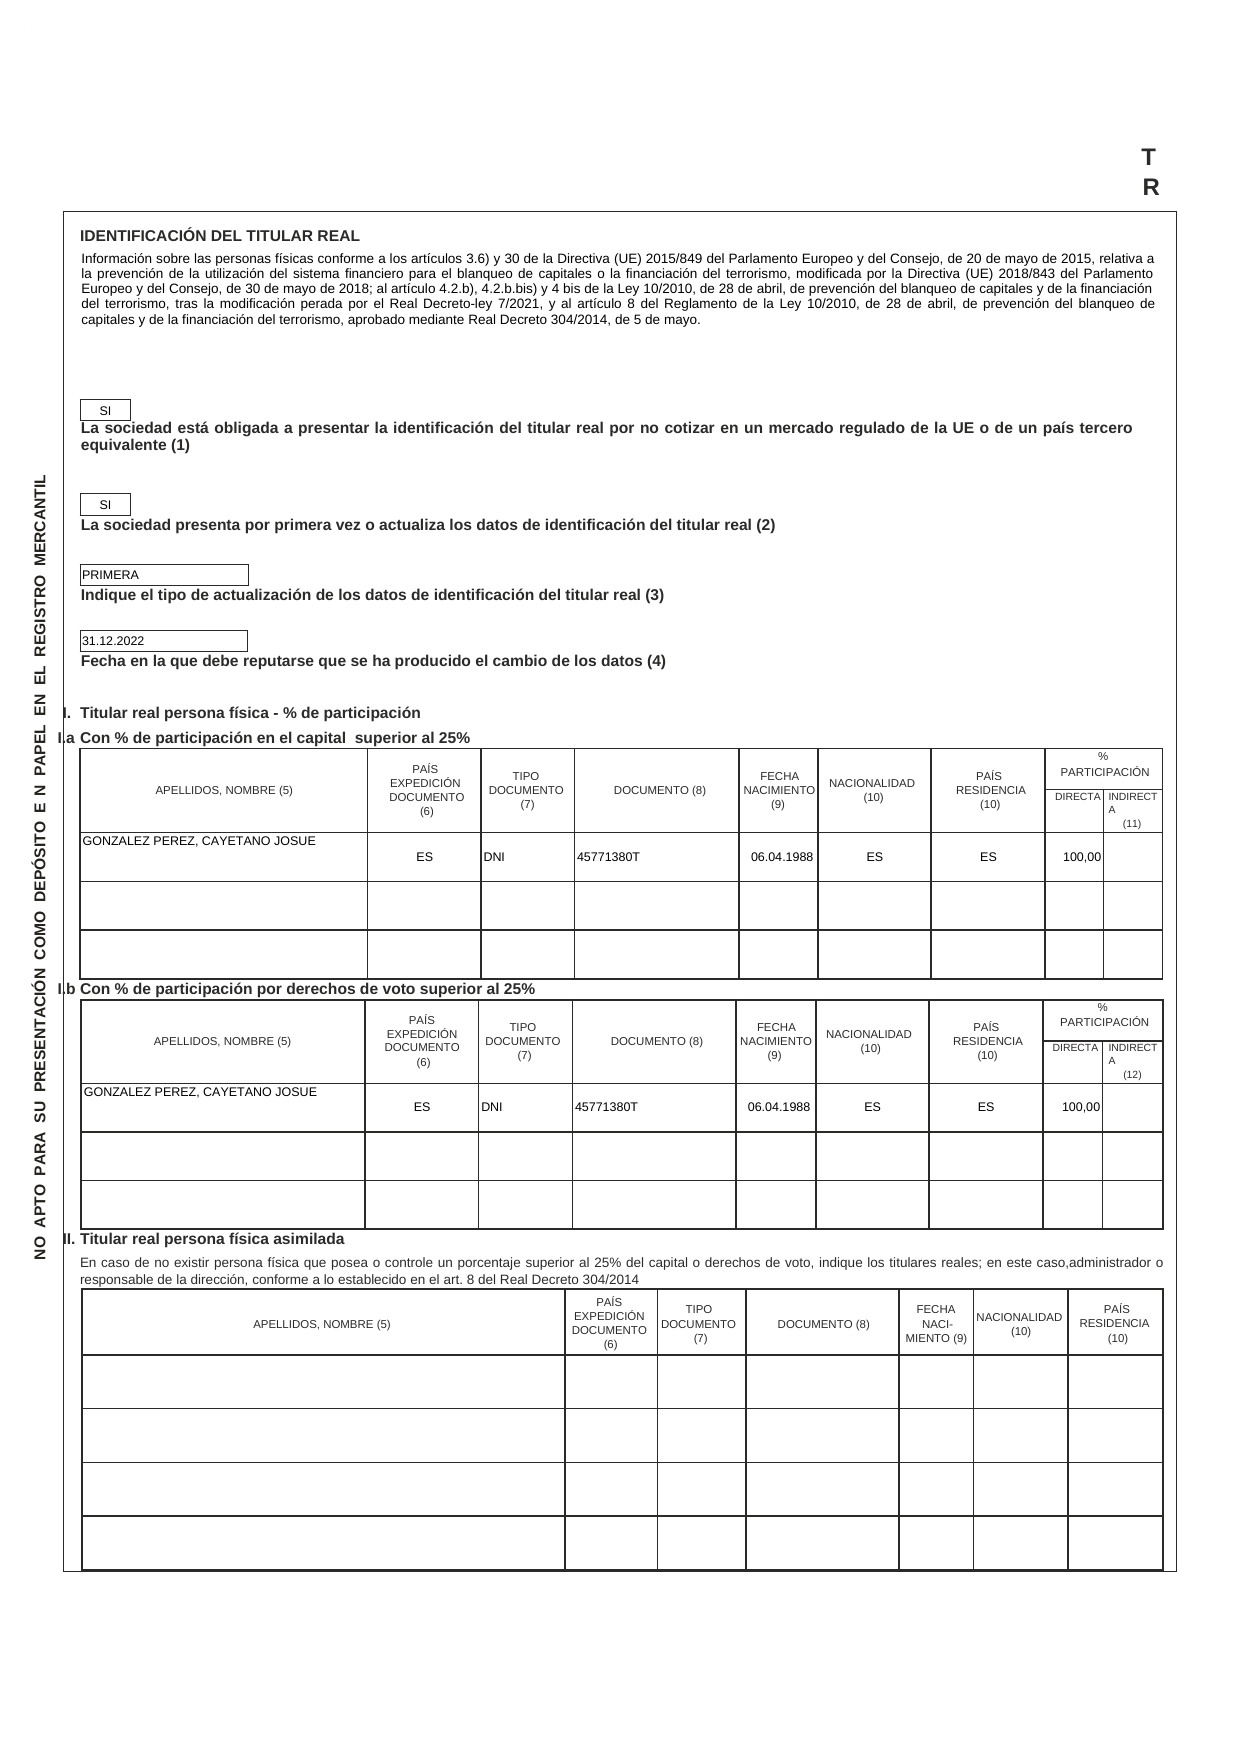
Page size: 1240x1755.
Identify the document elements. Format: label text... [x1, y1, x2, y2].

table_cell ES [932, 833, 1044, 881]
table_cell [1069, 1517, 1162, 1569]
table_cell [1103, 1133, 1162, 1180]
table_cell [366, 1181, 478, 1228]
table_header PAÍS RESIDENCIA (10) [930, 1001, 1042, 1083]
table_header NACIONALIDAD (10) [974, 1290, 1067, 1354]
table_cell 45771380T [573, 1084, 735, 1131]
table_header PAÍS RESIDENCIA (10) [932, 749, 1044, 832]
table_cell [932, 882, 1044, 929]
table_cell 45771380T [575, 833, 738, 881]
table_cell [83, 1517, 564, 1569]
table_cell [658, 1356, 745, 1408]
table_cell ES [819, 833, 930, 881]
table_cell ES [366, 1084, 478, 1131]
table_cell [900, 1356, 973, 1408]
table_cell [900, 1517, 973, 1569]
table_cell [658, 1463, 745, 1515]
table_cell [81, 882, 367, 929]
table_cell DIRECTA [1046, 790, 1103, 832]
table_header SI [81, 494, 130, 515]
table_cell [900, 1463, 973, 1515]
table_cell [566, 1409, 657, 1462]
table_cell [974, 1356, 1067, 1408]
table_cell ES [817, 1084, 928, 1131]
table_cell [930, 1133, 1042, 1180]
table_cell [737, 1133, 815, 1180]
table_cell [566, 1517, 657, 1569]
table_cell ES [368, 833, 480, 881]
table_cell [83, 1463, 564, 1515]
table_header NACIONALIDAD (10) [819, 749, 930, 832]
table_cell [366, 1133, 478, 1180]
table_cell [658, 1517, 745, 1569]
table_cell [575, 931, 738, 978]
table_header % PARTICIPACIÓN [1046, 749, 1162, 789]
table_cell [974, 1517, 1067, 1569]
table_header TIPO DOCUMENTO (7) [482, 749, 574, 832]
table_cell [747, 1517, 898, 1569]
table_cell INDIRECTA (12) [1103, 1042, 1162, 1083]
table_cell [83, 1409, 564, 1462]
table_header APELLIDOS, NOMBRE (5) [81, 749, 367, 832]
table_cell [740, 931, 817, 978]
table_header % PARTICIPACIÓN [1044, 1001, 1162, 1040]
table_cell [737, 1181, 815, 1228]
table_cell [82, 1181, 364, 1228]
table_cell [974, 1409, 1067, 1462]
table_cell [1104, 833, 1162, 881]
table_header SI [81, 400, 130, 420]
table_cell DIRECTA [1044, 1042, 1102, 1083]
table_header PAÍS RESIDENCIA (10) [1069, 1290, 1162, 1354]
table_header PAÍS EXPEDICIÓN DOCUMENTO (6) [566, 1290, 657, 1354]
table_header TIPO DOCUMENTO (7) [658, 1290, 745, 1354]
table_cell [566, 1356, 657, 1408]
table_cell [1044, 1133, 1102, 1180]
table_cell [1046, 882, 1103, 929]
table_cell [479, 1181, 572, 1228]
table_cell [747, 1463, 898, 1515]
table_cell [1103, 1181, 1162, 1228]
table_cell GONZALEZ PEREZ, CAYETANO JOSUE [82, 1084, 364, 1131]
table_cell [482, 882, 574, 929]
table_cell INDIRECTA (11) [1104, 790, 1162, 832]
table_cell [82, 1133, 364, 1180]
table_cell DNI [479, 1084, 572, 1131]
table_header FECHA NACI- MIENTO (9) [900, 1290, 973, 1354]
table_cell [1044, 1181, 1102, 1228]
table_cell [482, 931, 574, 978]
table_cell DNI [482, 833, 574, 881]
table_header FECHA NACIMIENTO (9) [740, 749, 817, 832]
table_cell [479, 1133, 572, 1180]
table_header PRIMERA [81, 565, 248, 585]
table_cell 100,00 [1046, 833, 1103, 881]
table_header TIPO DOCUMENTO (7) [479, 1001, 572, 1083]
table_cell [930, 1181, 1042, 1228]
table_cell 100,00 [1044, 1084, 1102, 1131]
table_cell [817, 1133, 928, 1180]
table_cell [747, 1356, 898, 1408]
table_cell [566, 1463, 657, 1515]
table_cell [740, 882, 817, 929]
table_cell [819, 931, 930, 978]
table_cell [932, 931, 1044, 978]
table_cell [573, 1133, 735, 1180]
table_cell [1069, 1409, 1162, 1462]
table_cell 06.04.1988 [740, 833, 817, 881]
table_header IDENTIFICACIÓN DEL TITULAR REAL Información sobre las personas físicas conforme a los artículos 3.6) y 30 de la Directiva (UE) 2015/849 del Parlamento Europeo y del Consejo, de 20 de mayo de 2015, relativa a la prevención de la utilización del sistema financiero para el blanqueo de capitales o la financiación del terrorismo, modificada por la Directiva (UE) 2018/843 del Parlamento Europeo y del Consejo, de 30 de mayo de 2018; al artículo 4.2.b), 4.2.b.bis) y 4 bis de la Ley 10/2010, de 28 de abril, de prevención del blanqueo de capitales y de la financiación del terrorismo, tras la modificación perada por el Real Decreto-ley 7/2021, y al artículo 8 del Reglamento de la Ley 10/2010, de 28 de abril, de prevención del blanqueo de capitales y de la financiación del terrorismo, aprobado mediante Real Decreto 304/2014, de 5 de mayo. La sociedad está obligada a presentar la identificación del titular real por no cotizar en un mercado regulado de la UE o de un país tercero equivalente (1) La sociedad presenta por primera vez o actualiza los datos de identificación del titular real (2) Indique el tipo de actualización de los datos de identificación del titular real (3) Fecha en la que debe reputarse que se ha producido el cambio de los datos (4) Titular real persona física - % de participación Con % de participación en el capital superior al 25% Con % de participación por derechos de voto superior al 25% Titular real persona física asimilada En caso de no existir persona física que posea o controle un porcentaje superior al 25% del capital o derechos de voto, indique los titulares reales; en este caso,administrador o responsable de la dirección, conforme a lo establecido en el art. 8 del Real Decreto 304/2014 [64, 212, 1176, 1571]
table_header DOCUMENTO (8) [747, 1290, 898, 1354]
table_header DOCUMENTO (8) [573, 1001, 735, 1083]
table_cell [1046, 931, 1103, 978]
table_cell GONZALEZ PEREZ, CAYETANO JOSUE [81, 833, 367, 881]
table_cell [817, 1181, 928, 1228]
table_cell [974, 1463, 1067, 1515]
table_header PAÍS EXPEDICIÓN DOCUMENTO (6) [366, 1001, 478, 1083]
table_cell [900, 1409, 973, 1462]
table_cell [81, 931, 367, 978]
table_header APELLIDOS, NOMBRE (5) [83, 1290, 564, 1354]
table_cell [368, 931, 480, 978]
table_cell [573, 1181, 735, 1228]
text TR [1141, 143, 1173, 200]
table_cell [1104, 931, 1162, 978]
table_header NACIONALIDAD (10) [817, 1001, 928, 1083]
table_header FECHA NACIMIENTO (9) [737, 1001, 815, 1083]
table_header 31.12.2022 [81, 631, 247, 651]
table_cell 06.04.1988 [737, 1084, 815, 1131]
table_cell [747, 1409, 898, 1462]
table_cell ES [930, 1084, 1042, 1131]
table_cell [1103, 1084, 1162, 1131]
table_cell [1104, 882, 1162, 929]
table_header APELLIDOS, NOMBRE (5) [82, 1001, 364, 1083]
table_header DOCUMENTO (8) [575, 749, 738, 832]
table_cell [658, 1409, 745, 1462]
table_cell [1069, 1356, 1162, 1408]
table_header PAÍS EXPEDICIÓN DOCUMENTO (6) [368, 749, 480, 832]
table_cell [819, 882, 930, 929]
table_cell [83, 1356, 564, 1408]
table_cell [575, 882, 738, 929]
table_cell [1069, 1463, 1162, 1515]
table_cell [368, 882, 480, 929]
